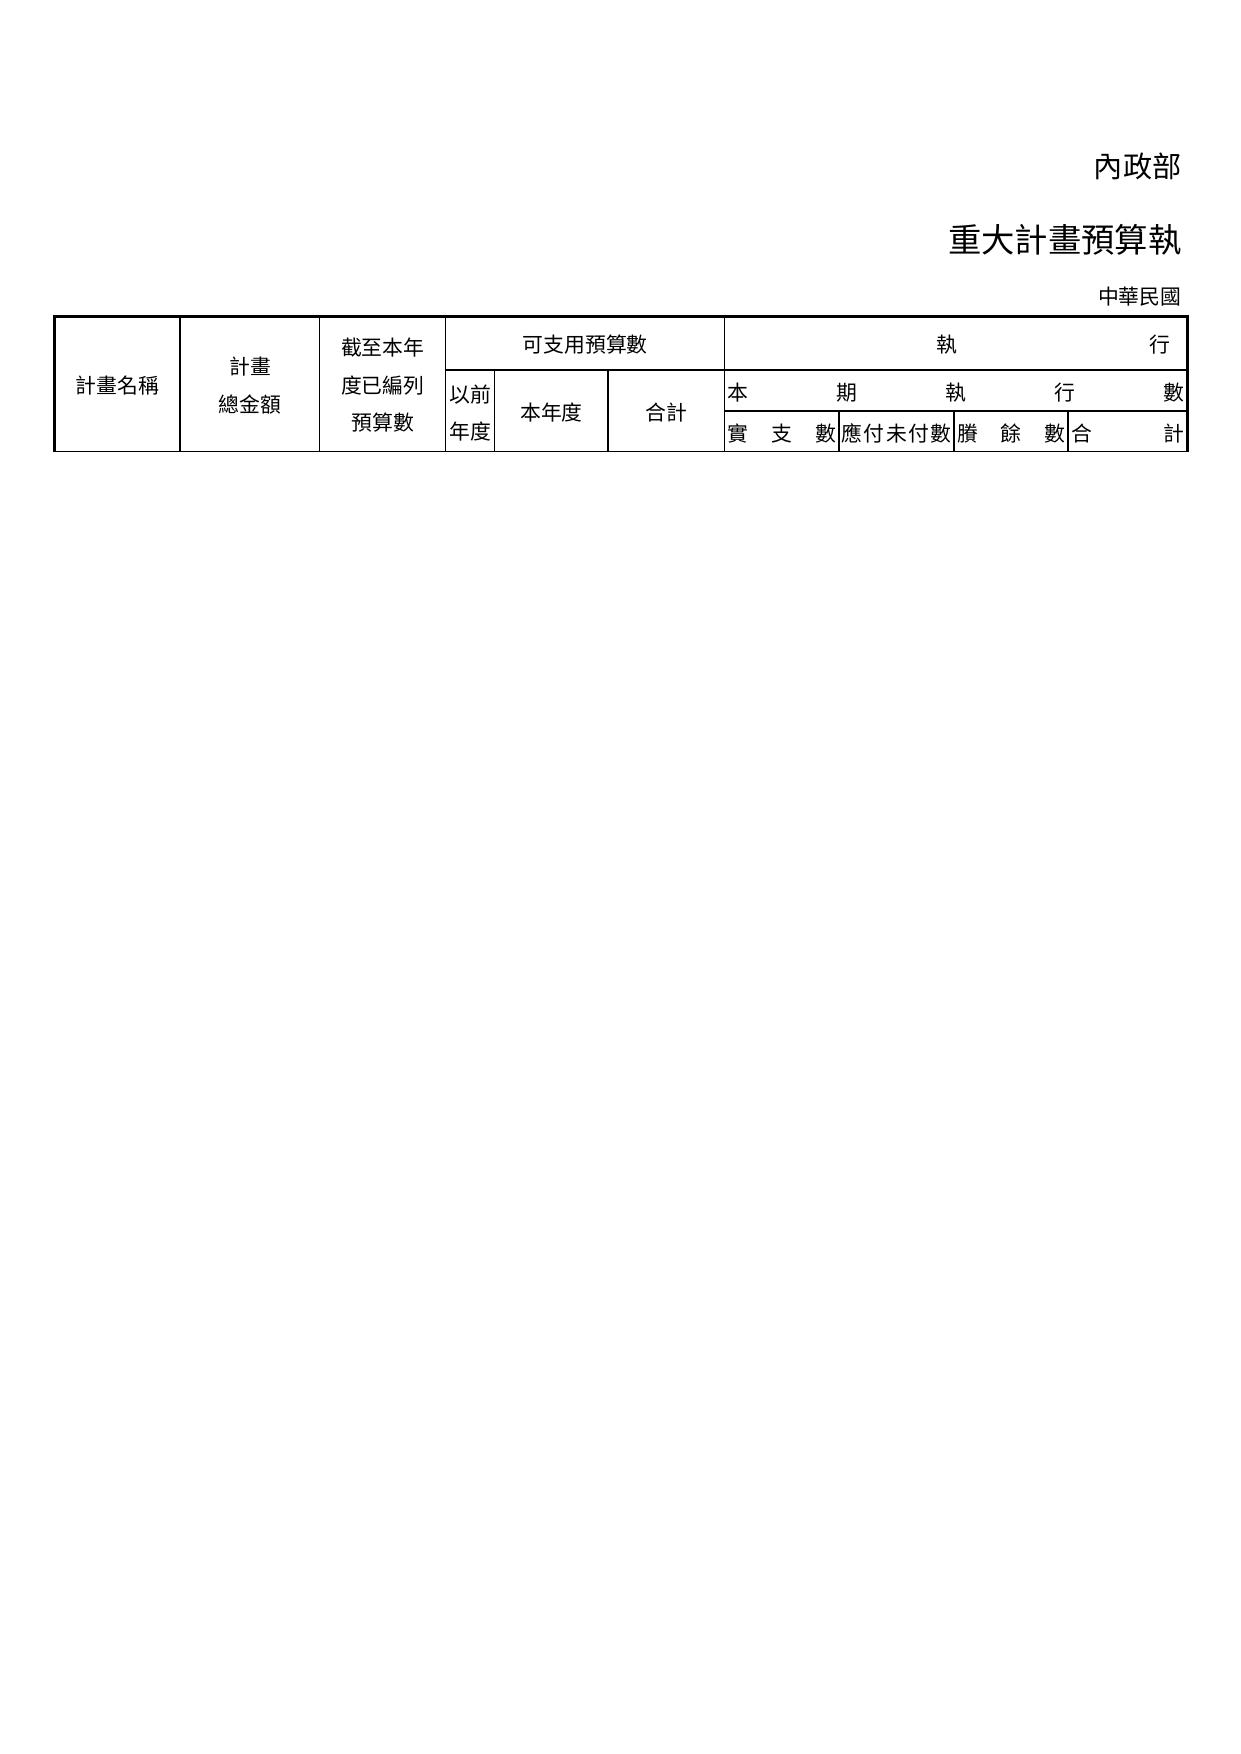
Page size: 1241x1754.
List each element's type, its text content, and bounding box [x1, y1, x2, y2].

table_cell 合計 [609, 371, 724, 451]
table_cell 應付未付數 [840, 412, 953, 451]
table_header 計畫 總金額 [181, 318, 319, 451]
text 重大計畫預算執 [59, 202, 1181, 277]
table_cell 本期執行數 [725, 371, 1186, 410]
text 中華民國 [59, 277, 1181, 314]
text 內政部 [59, 127, 1181, 202]
table_header 執 行 [725, 318, 1186, 369]
table_cell 以前年度 [446, 371, 494, 451]
table_header 截至本年 度已編列 預算數 [320, 318, 445, 451]
table_cell 本年度 [495, 371, 607, 451]
table_header 可支用預算數 [446, 318, 724, 369]
table_cell 賸餘數 [955, 412, 1067, 451]
table_cell 實支數 [725, 412, 838, 451]
table_cell 合計 [1069, 412, 1186, 451]
table_header 計畫名稱 [56, 318, 179, 451]
